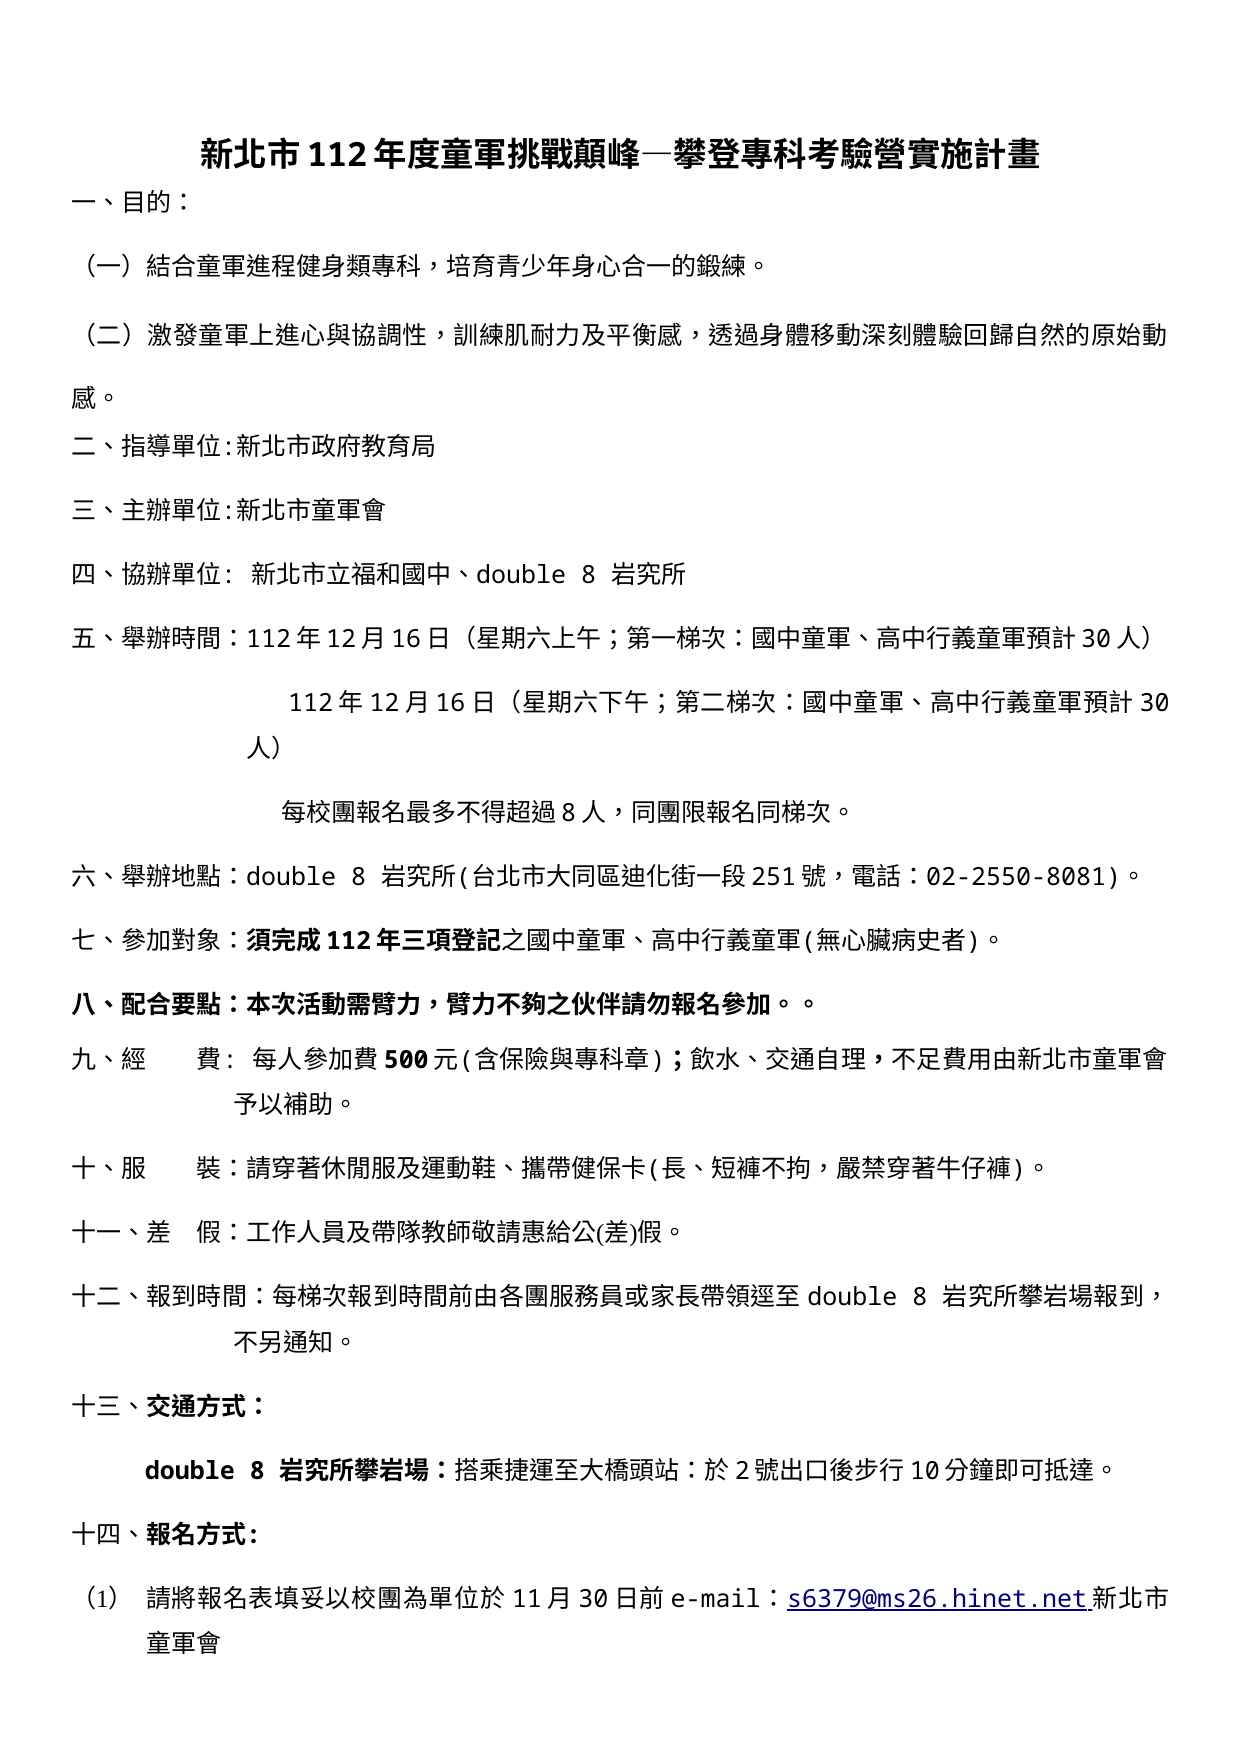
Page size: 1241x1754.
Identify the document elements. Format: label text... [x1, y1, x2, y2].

text 112年12月16日（星期六下午；第二梯次：國中童軍、高中行義童軍預計30人） [71, 683, 1169, 764]
text 十二、報到時間：每梯次報到時間前由各團服務員或家長帶領逕至double 8 岩究所攀岩場報到，不另通知。 [71, 1277, 1169, 1358]
text 七、參加對象：須完成112年三項登記之國中童軍、高中行義童軍(無心臟病史者)。 [71, 920, 1169, 956]
list 請將報名表填妥以校團為單位於11月30日前e-mail：s6379@ms26.hinet.net新北市童軍會 [71, 1578, 1169, 1660]
text 每校團報名最多不得超過8人，同團限報名同梯次。 [71, 792, 1169, 828]
text （一）結合童軍進程健身類專科，培育青少年身心合一的鍛練。 [71, 246, 1169, 283]
text 五、舉辦時間：112年12月16日（星期六上午；第一梯次：國中童軍、高中行義童軍預計30人） [71, 619, 1169, 655]
text 十三、交通方式： [71, 1386, 1169, 1422]
text 八、配合要點：本次活動需臂力，臂力不夠之伙伴請勿報名參加。。 [71, 984, 1169, 1021]
text 六、舉辦地點：double 8 岩究所(台北市大同區迪化街一段251號，電話：02-2550-8081)。 [71, 856, 1169, 892]
text 新北市112年度童軍挑戰顛峰—攀登專科考驗營實施計畫 [71, 111, 1169, 173]
text 十一、差 假：工作人員及帶隊教師敬請惠給公(差)假。 [71, 1213, 1169, 1249]
text 一、目的： [71, 182, 1169, 219]
text 二、指導單位:新北市政府教育局 [71, 426, 1169, 463]
text （二）激發童軍上進心與協調性，訓練肌耐力及平衡感，透過身體移動深刻體驗回歸自然的原始動感。 [71, 292, 1169, 417]
text 十、服 裝：請穿著休閒服及運動鞋、攜帶健保卡(長、短褲不拘，嚴禁穿著牛仔褲)。 [71, 1149, 1169, 1185]
text 九、經 費: 每人參加費500元(含保險與專科章)；飲水、交通自理，不足費用由新北市童軍會予以補助。 [71, 1039, 1169, 1121]
text 四、協辦單位: 新北市立福和國中、double 8 岩究所 [71, 554, 1169, 591]
text 十四、報名方式: [71, 1514, 1169, 1551]
text 三、主辦單位:新北市童軍會 [71, 491, 1169, 527]
text double 8 岩究所攀岩場：搭乘捷運至大橋頭站：於2號出口後步行10分鐘即可抵達。 [144, 1450, 1169, 1486]
